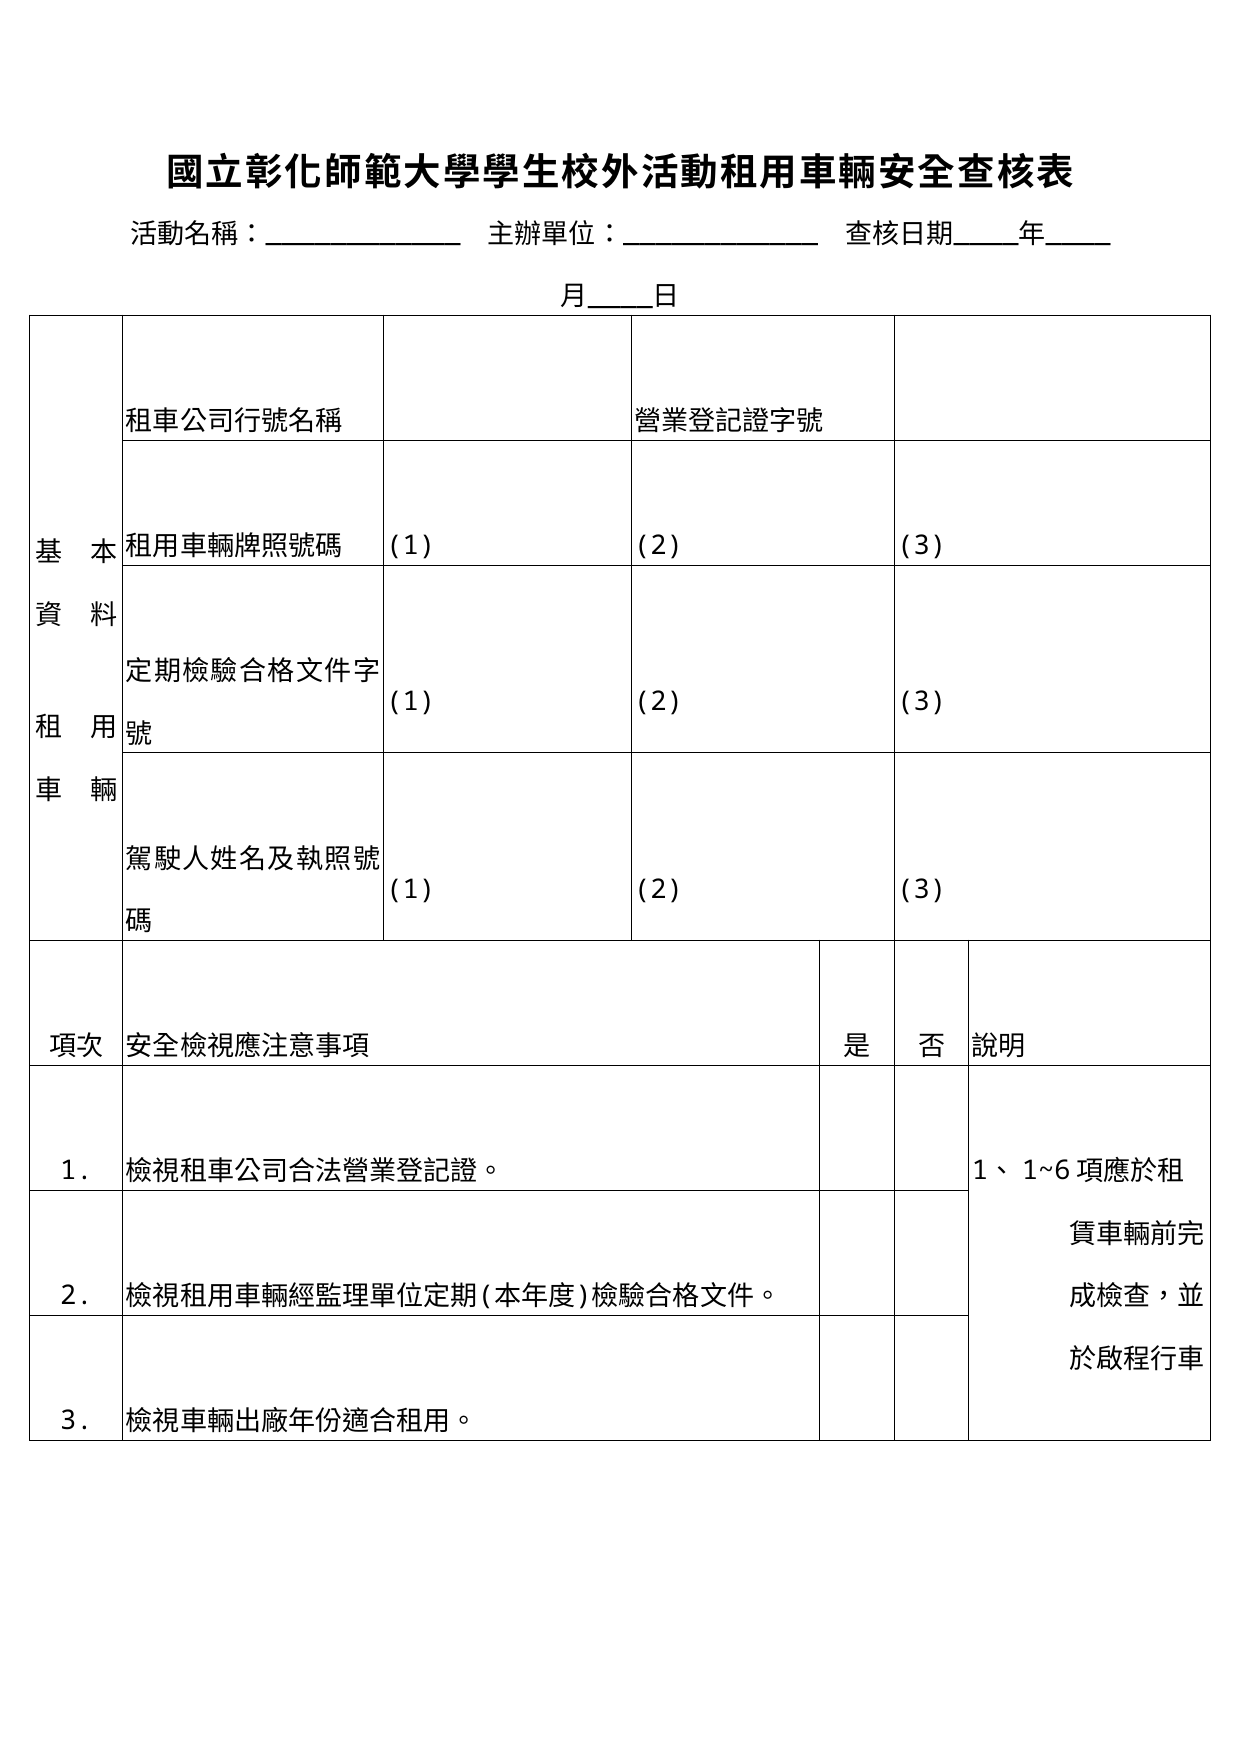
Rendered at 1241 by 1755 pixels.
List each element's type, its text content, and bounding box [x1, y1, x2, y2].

table_cell 安全檢視應注意事項 [123, 941, 819, 1064]
table_header 基 本 資 料 租 用 車 輛 [30, 316, 122, 939]
table_cell (2) [632, 566, 894, 752]
table_cell 3. [30, 1316, 122, 1439]
table_cell [820, 1191, 894, 1314]
text 活動名稱：____________ 主辦單位：____________ 查核日期____年____月____日 [118, 189, 1122, 314]
table_cell 定期檢驗合格文件字號 [123, 566, 383, 752]
table_cell [820, 1316, 894, 1439]
table_cell [820, 1066, 894, 1189]
table_header 租車公司行號名稱 [123, 316, 383, 439]
table_cell (1) [384, 566, 631, 752]
table_cell [895, 1191, 968, 1314]
table_header 營業登記證字號 [632, 316, 894, 439]
table_cell 檢視車輛出廠年份適合租用。 [123, 1316, 819, 1439]
table_cell (3) [895, 441, 1210, 564]
table_header [384, 316, 631, 439]
table_cell (1) [384, 753, 631, 939]
table_cell 檢視租車公司合法營業登記證。 [123, 1066, 819, 1189]
table_cell (3) [895, 753, 1210, 939]
table_cell 1. [30, 1066, 122, 1189]
table_cell [895, 1316, 968, 1439]
table_cell 是 [820, 941, 894, 1064]
table_cell (2) [632, 753, 894, 939]
text 國立彰化師範大學學生校外活動租用車輛安全查核表 [118, 127, 1122, 189]
table_cell 檢視租用車輛經監理單位定期(本年度)檢驗合格文件。 [123, 1191, 819, 1314]
table_cell 項次 [30, 941, 122, 1064]
table_cell [895, 1066, 968, 1189]
table_cell (1) [384, 441, 631, 564]
table_cell 1~6項應於租賃車輛前完成檢查，並於啟程行車 [969, 1066, 1210, 1439]
table_cell 說明 [969, 941, 1210, 1064]
table_cell (3) [895, 566, 1210, 752]
table_cell (2) [632, 441, 894, 564]
table_header [895, 316, 1210, 439]
table_cell 租用車輛牌照號碼 [123, 441, 383, 564]
table_cell 駕駛人姓名及執照號碼 [123, 753, 383, 939]
table_cell 否 [895, 941, 968, 1064]
table_cell 2. [30, 1191, 122, 1314]
